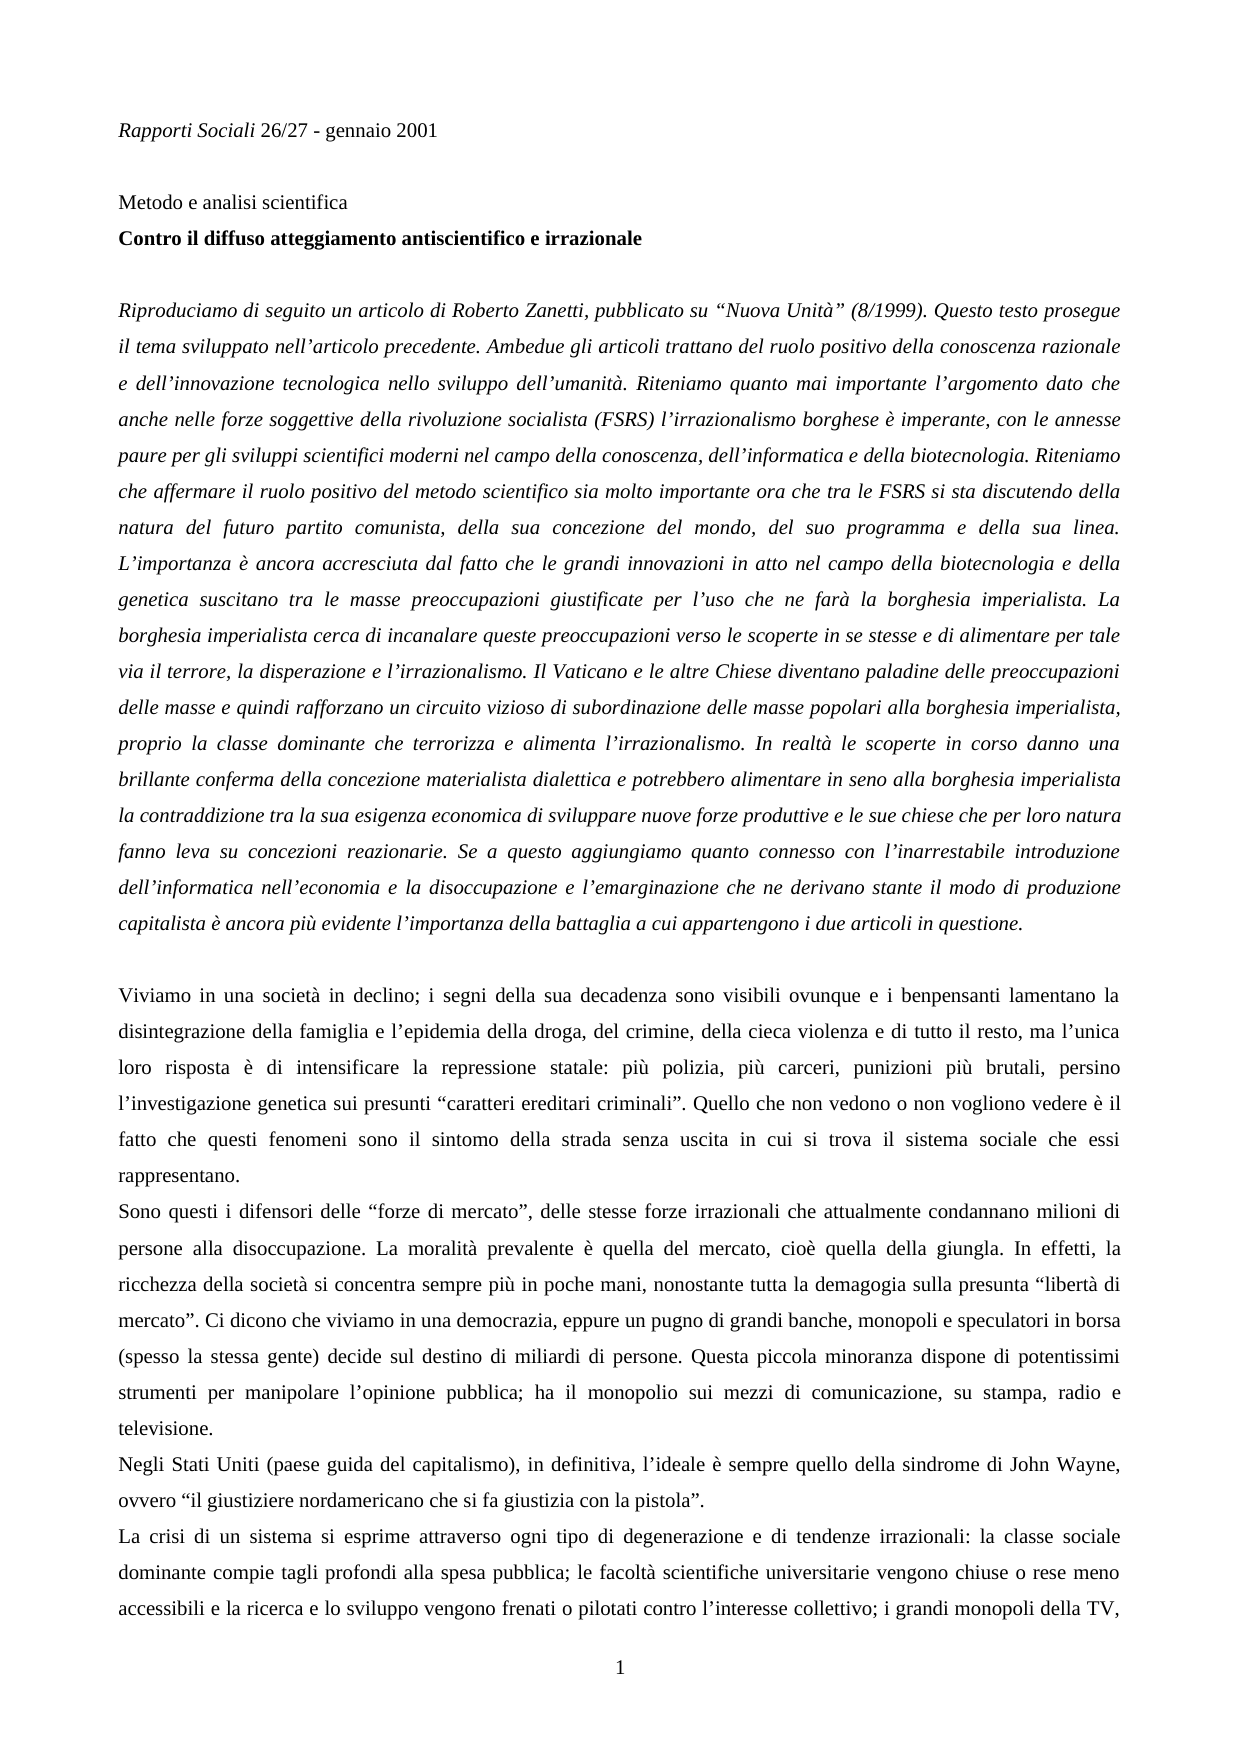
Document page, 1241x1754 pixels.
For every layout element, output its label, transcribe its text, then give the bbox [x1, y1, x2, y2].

text Rapporti Sociali 26/27 - gennaio 2001 [118, 118, 1122, 142]
text Riproduciamo di seguito un articolo di Roberto Zanetti, pubblicato su “Nuova Unità” (8/1999). Questo testo prosegue il tema sviluppato nell’articolo precedente. Ambedue gli articoli trattano del ruolo positivo della conoscenza razionale e dell’innovazione tecnologica nello sviluppo dell’umanità. Riteniamo quanto mai importante l’argomento dato che anche nelle forze soggettive della rivoluzione socialista (FSRS) l’irrazionalismo borghese è imperante, con le annesse paure per gli sviluppi scientifici moderni nel campo della conoscenza, dell’informatica e della biotecnologia. Riteniamo che affermare il ruolo positivo del metodo scientifico sia molto importante ora che tra le FSRS si sta discutendo della natura del futuro partito comunista, della sua concezione del mondo, del suo programma e della sua linea. L’importanza è ancora accresciuta dal fatto che le grandi innovazioni in atto nel campo della biotecnologia e della genetica suscitano tra le masse preoccupazioni giustificate per l’uso che ne farà la borghesia imperialista. La borghesia imperialista cerca di incanalare queste preoccupazioni verso le scoperte in se stesse e di alimentare per tale via il terrore, la disperazione e l’irrazionalismo. Il Vaticano e le altre Chiese diventano paladine delle preoccupazioni delle masse e quindi rafforzano un circuito vizioso di subordinazione delle masse popolari alla borghesia imperialista, proprio la classe dominante che terrorizza e alimenta l’irrazionalismo. In realtà le scoperte in corso danno una brillante conferma della concezione materialista dialettica e potrebbero alimentare in seno alla borghesia imperialista la contraddizione tra la sua esigenza economica di sviluppare nuove forze produttive e le sue chiese che per loro natura fanno leva su concezioni reazionarie. Se a questo aggiungiamo quanto connesso con l’inarrestabile introduzione dell’informatica nell’economia e la disoccupazione e l’emarginazione che ne derivano stante il modo di produzione capitalista è ancora più evidente l’importanza della battaglia a cui appartengono i due articoli in questione. [118, 298, 1122, 935]
text Negli Stati Uniti (paese guida del capitalismo), in definitiva, l’ideale è sempre quello della sindrome di John Wayne, ovvero “il giustiziere nordamericano che si fa giustizia con la pistola”. [118, 1452, 1122, 1512]
text Viviamo in una società in declino; i segni della sua decadenza sono visibili ovunque e i benpensanti lamentano la disintegrazione della famiglia e l’epidemia della droga, del crimine, della cieca violenza e di tutto il resto, ma l’unica loro risposta è di intensificare la repressione statale: più polizia, più carceri, punizioni più brutali, persino l’investigazione genetica sui presunti “caratteri ereditari criminali”. Quello che non vedono o non vogliono vedere è il fatto che questi fenomeni sono il sintomo della strada senza uscita in cui si trova il sistema sociale che essi rappresentano. [118, 983, 1122, 1187]
text Contro il diffuso atteggiamento antiscientifico e irrazionale [118, 226, 1122, 250]
text Metodo e analisi scientifica [118, 190, 1122, 214]
text La crisi di un sistema si esprime attraverso ogni tipo di degenerazione e di tendenze irrazionali: la classe sociale dominante compie tagli profondi alla spesa pubblica; le facoltà scientifiche universitarie vengono chiuse o rese meno accessibili e la ricerca e lo sviluppo vengono frenati o pilotati contro l’interesse collettivo; i grandi monopoli della TV, [118, 1524, 1122, 1620]
text Sono questi i difensori delle “forze di mercato”, delle stesse forze irrazionali che attualmente condannano milioni di persone alla disoccupazione. La moralità prevalente è quella del mercato, cioè quella della giungla. In effetti, la ricchezza della società si concentra sempre più in poche mani, nonostante tutta la demagogia sulla presunta “libertà di mercato”. Ci dicono che viviamo in una democrazia, eppure un pugno di grandi banche, monopoli e speculatori in borsa (spesso la stessa gente) decide sul destino di miliardi di persone. Questa piccola minoranza dispone di potentissimi strumenti per manipolare l’opinione pubblica; ha il monopolio sui mezzi di comunicazione, su stampa, radio e televisione. [118, 1199, 1122, 1440]
